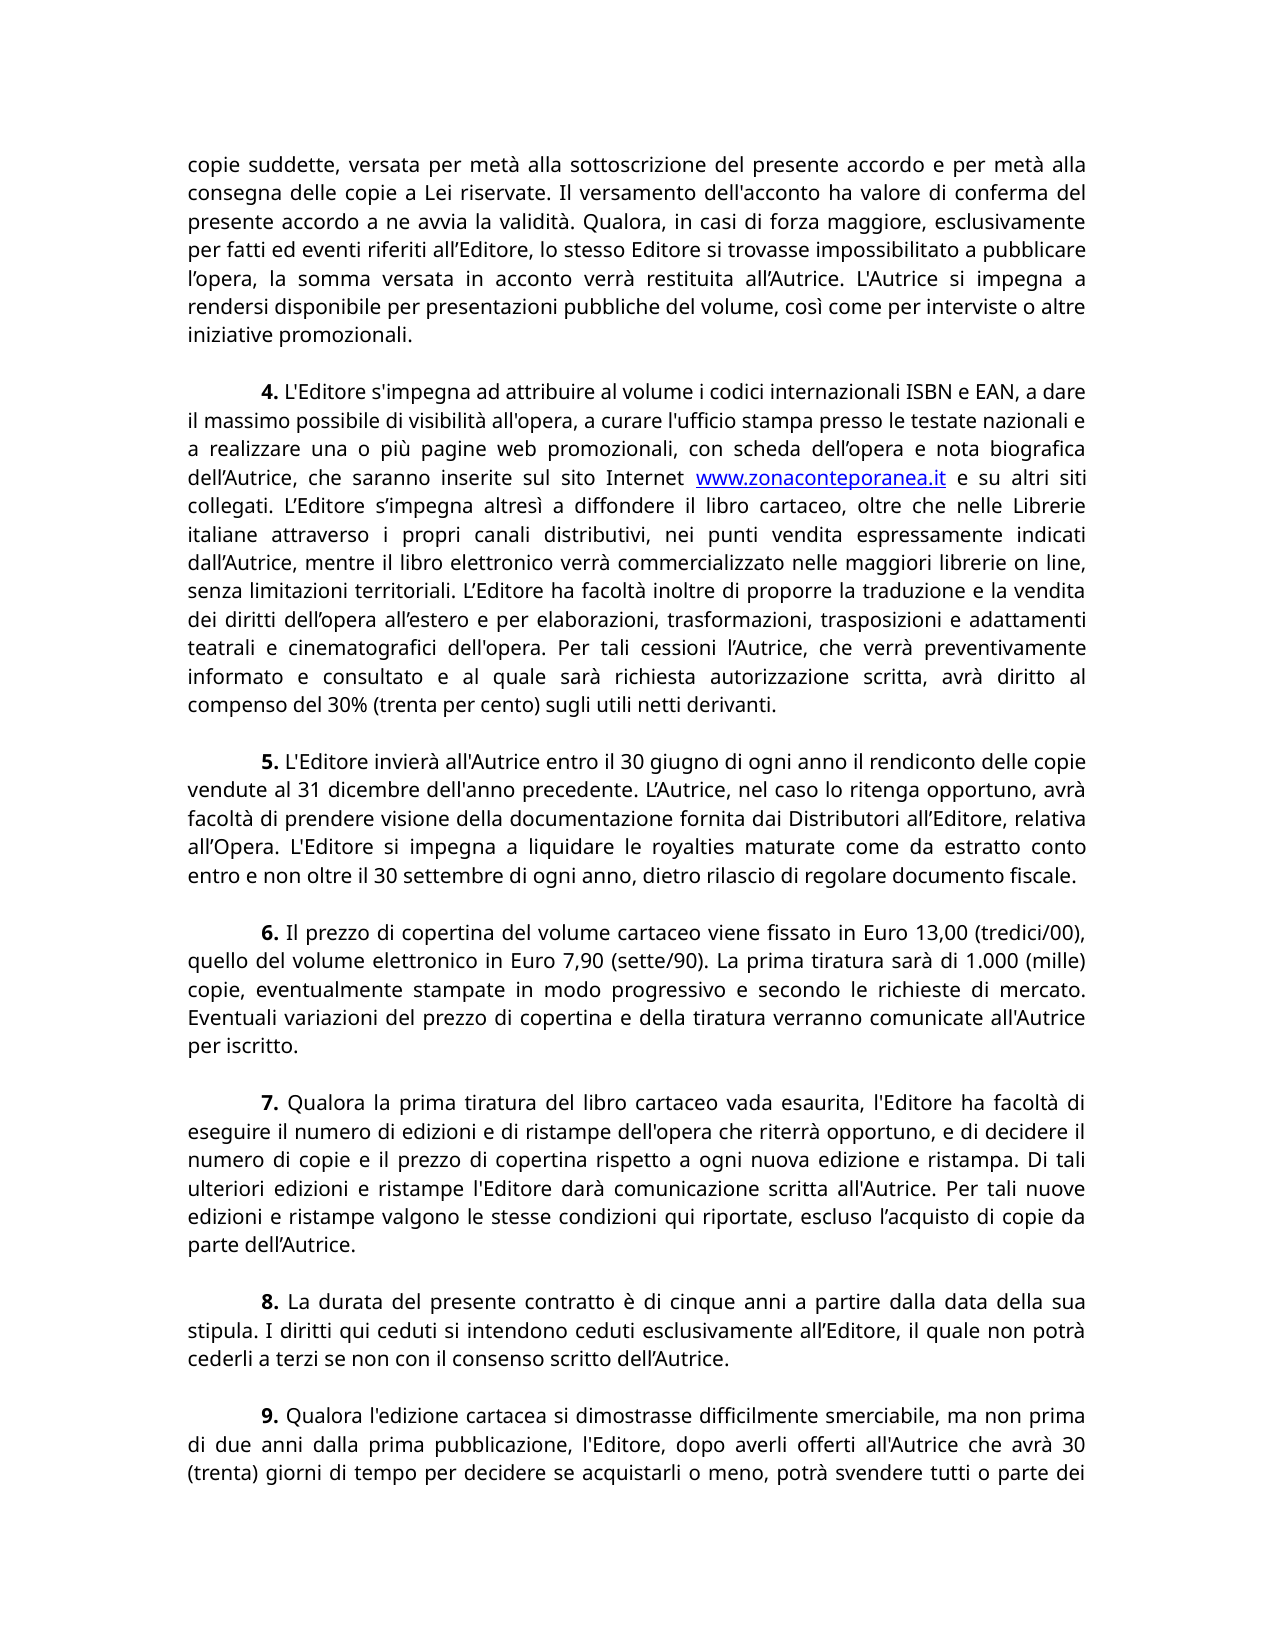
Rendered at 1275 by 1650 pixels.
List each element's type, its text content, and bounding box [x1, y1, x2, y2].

text 8. La durata del presente contratto è di cinque anni a partire dalla data della sua stipula. I diritti qui ceduti si intendono ceduti esclusivamente all’Editore, il quale non potrà cederli a terzi se non con il consenso scritto dell’Autrice. [187, 1287, 1087, 1373]
text 4. L'Editore s'impegna ad attribuire al volume i codici internazionali ISBN e EAN, a dare il massimo possibile di visibilità all'opera, a curare l'ufficio stampa presso le testate nazionali e a realizzare una o più pagine web promozionali, con scheda dell’opera e nota biografica dell’Autrice, che saranno inserite sul sito Internet www.zonaconteporanea.it e su altri siti collegati. L’Editore s’impegna altresì a diffondere il libro cartaceo, oltre che nelle Librerie italiane attraverso i propri canali distributivi, nei punti vendita espressamente indicati dall’Autrice, mentre il libro elettronico verrà commercializzato nelle maggiori librerie on line, senza limitazioni territoriali. L’Editore ha facoltà inoltre di proporre la traduzione e la vendita dei diritti dell’opera all’estero e per elaborazioni, trasformazioni, trasposizioni e adattamenti teatrali e cinematografici dell'opera. Per tali cessioni l’Autrice, che verrà preventivamente informato e consultato e al quale sarà richiesta autorizzazione scritta, avrà diritto al compenso del 30% (trenta per cento) sugli utili netti derivanti. [187, 377, 1087, 719]
text 7. Qualora la prima tiratura del libro cartaceo vada esaurita, l'Editore ha facoltà di eseguire il numero di edizioni e di ristampe dell'opera che riterrà opportuno, e di decidere il numero di copie e il prezzo di copertina rispetto a ogni nuova edizione e ristampa. Di tali ulteriori edizioni e ristampe l'Editore darà comunicazione scritta all'Autrice. Per tali nuove edizioni e ristampe valgono le stesse condizioni qui riportate, escluso l’acquisto di copie da parte dell’Autrice. [187, 1088, 1087, 1259]
text 5. L'Editore invierà all'Autrice entro il 30 giugno di ogni anno il rendiconto delle copie vendute al 31 dicembre dell'anno precedente. L’Autrice, nel caso lo ritenga opportuno, avrà facoltà di prendere visione della documentazione fornita dai Distributori all’Editore, relativa all’Opera. L'Editore si impegna a liquidare le royalties maturate come da estratto conto entro e non oltre il 30 settembre di ogni anno, dietro rilascio di regolare documento fiscale. [187, 747, 1087, 889]
text copie suddette, versata per metà alla sottoscrizione del presente accordo e per metà alla consegna delle copie a Lei riservate. Il versamento dell'acconto ha valore di conferma del presente accordo a ne avvia la validità. Qualora, in casi di forza maggiore, esclusivamente per fatti ed eventi riferiti all’Editore, lo stesso Editore si trovasse impossibilitato a pubblicare l’opera, la somma versata in acconto verrà restituita all’Autrice. L'Autrice si impegna a rendersi disponibile per presentazioni pubbliche del volume, così come per interviste o altre iniziative promozionali. [187, 150, 1087, 349]
text 6. Il prezzo di copertina del volume cartaceo viene fissato in Euro 13,00 (tredici/00), quello del volume elettronico in Euro 7,90 (sette/90). La prima tiratura sarà di 1.000 (mille) copie, eventualmente stampate in modo progressivo e secondo le richieste di mercato. Eventuali variazioni del prezzo di copertina e della tiratura verranno comunicate all'Autrice per iscritto. [187, 918, 1087, 1060]
text 9. Qualora l'edizione cartacea si dimostrasse difficilmente smerciabile, ma non prima di due anni dalla prima pubblicazione, l'Editore, dopo averli offerti all'Autrice che avrà 30 (trenta) giorni di tempo per decidere se acquistarli o meno, potrà svendere tutti o parte dei [187, 1401, 1087, 1487]
